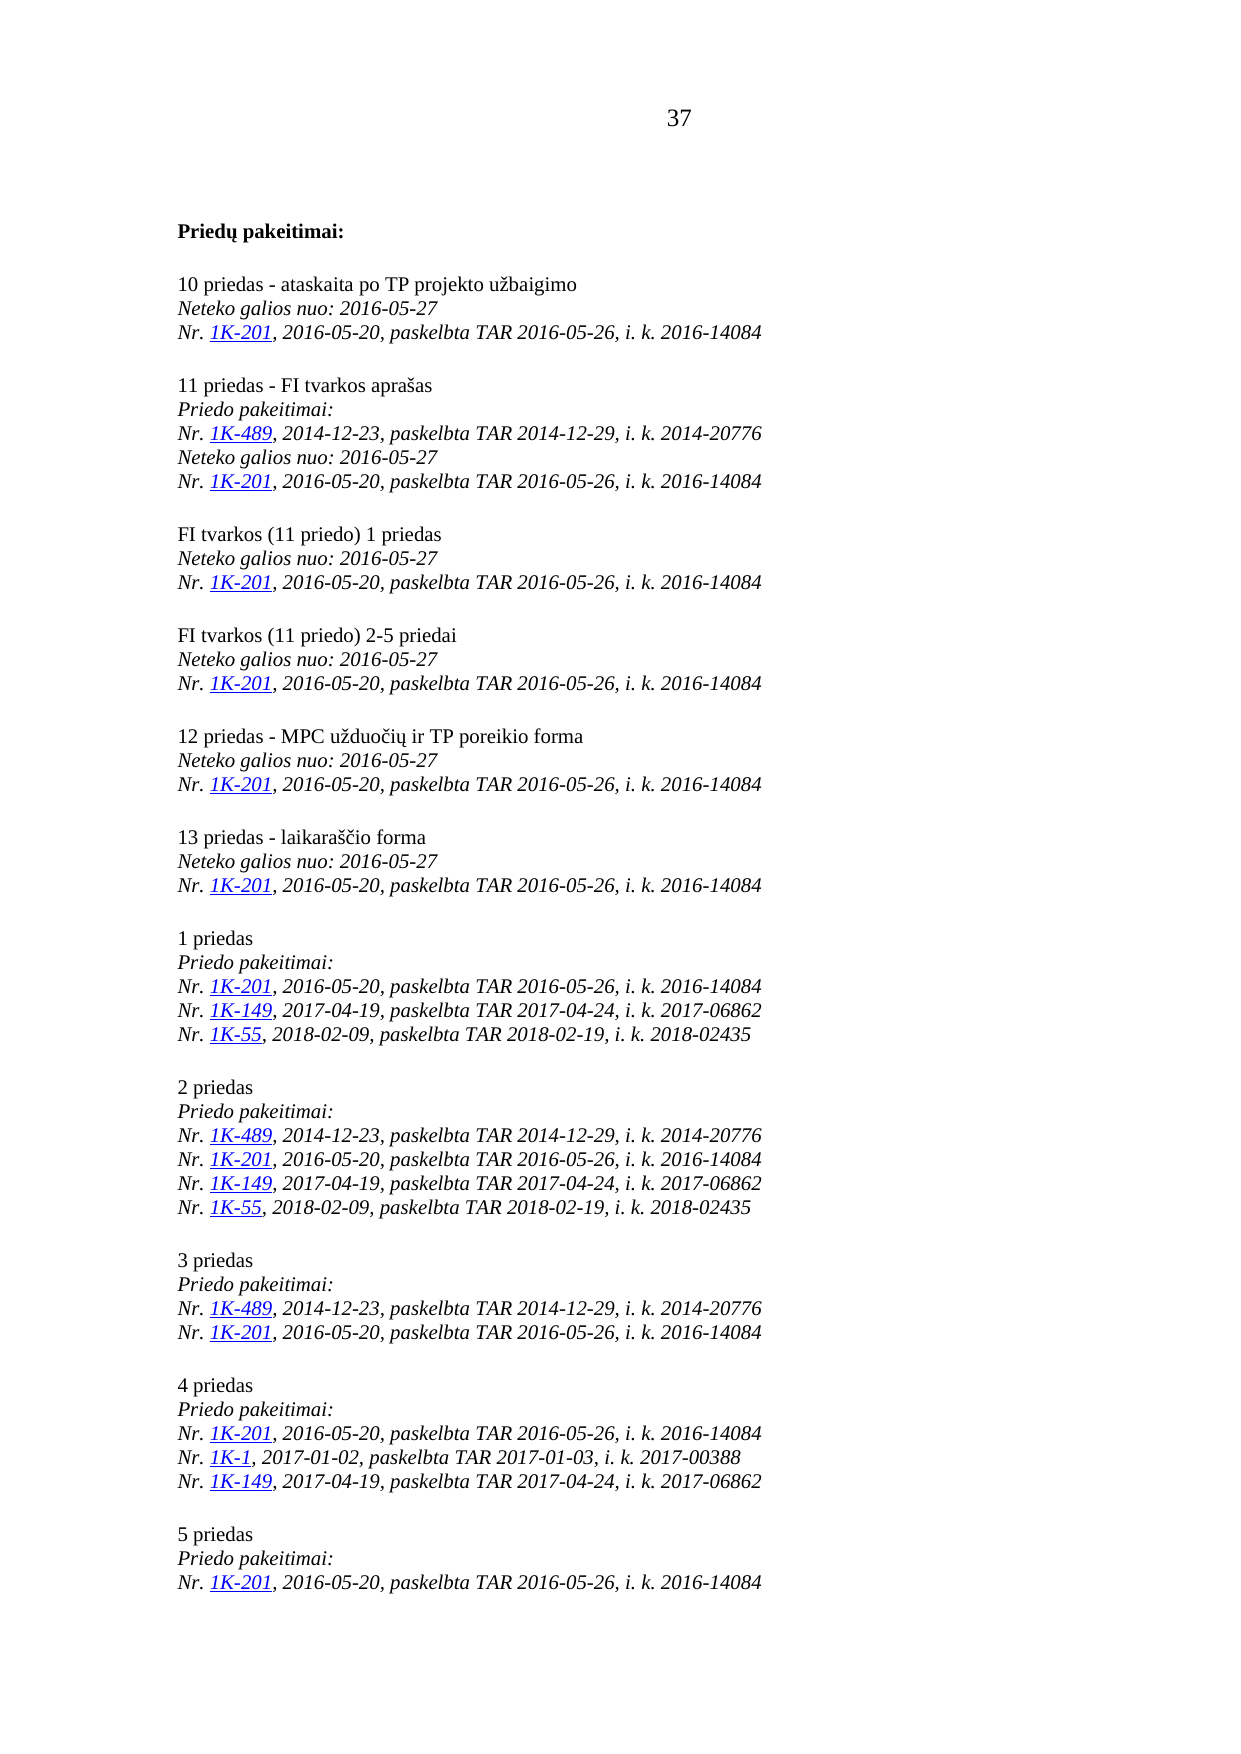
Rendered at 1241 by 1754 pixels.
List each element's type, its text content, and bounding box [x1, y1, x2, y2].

text Nr. 1K-201, 2016-05-20, paskelbta TAR 2016-05-26, i. k. 2016-14084 [177, 1320, 1181, 1344]
text Neteko galios nuo: 2016-05-27 [177, 296, 1181, 320]
text Nr. 1K-201, 2016-05-20, paskelbta TAR 2016-05-26, i. k. 2016-14084 [177, 772, 1181, 796]
text Nr. 1K-149, 2017-04-19, paskelbta TAR 2017-04-24, i. k. 2017-06862 [177, 1171, 1181, 1195]
text Nr. 1K-149, 2017-04-19, paskelbta TAR 2017-04-24, i. k. 2017-06862 [177, 1469, 1181, 1493]
text Nr. 1K-201, 2016-05-20, paskelbta TAR 2016-05-26, i. k. 2016-14084 [177, 1421, 1181, 1445]
text Nr. 1K-201, 2016-05-20, paskelbta TAR 2016-05-26, i. k. 2016-14084 [177, 974, 1181, 998]
text Nr. 1K-489, 2014-12-23, paskelbta TAR 2014-12-29, i. k. 2014-20776 [177, 1123, 1181, 1147]
text Priedo pakeitimai: [177, 950, 1181, 974]
text Nr. 1K-55, 2018-02-09, paskelbta TAR 2018-02-19, i. k. 2018-02435 [177, 1195, 1181, 1219]
text Nr. 1K-201, 2016-05-20, paskelbta TAR 2016-05-26, i. k. 2016-14084 [177, 1570, 1181, 1594]
text Nr. 1K-201, 2016-05-20, paskelbta TAR 2016-05-26, i. k. 2016-14084 [177, 671, 1181, 695]
text Nr. 1K-201, 2016-05-20, paskelbta TAR 2016-05-26, i. k. 2016-14084 [177, 873, 1181, 897]
text 4 priedas [177, 1373, 1181, 1397]
text Nr. 1K-149, 2017-04-19, paskelbta TAR 2017-04-24, i. k. 2017-06862 [177, 998, 1181, 1022]
text Neteko galios nuo: 2016-05-27 [177, 445, 1181, 469]
text 5 priedas [177, 1522, 1181, 1546]
text Priedo pakeitimai: [177, 1272, 1181, 1296]
text 1 priedas [177, 926, 1181, 950]
text FI tvarkos (11 priedo) 1 priedas [177, 522, 1181, 546]
text Neteko galios nuo: 2016-05-27 [177, 849, 1181, 873]
text Nr. 1K-201, 2016-05-20, paskelbta TAR 2016-05-26, i. k. 2016-14084 [177, 469, 1181, 493]
text Nr. 1K-489, 2014-12-23, paskelbta TAR 2014-12-29, i. k. 2014-20776 [177, 421, 1181, 445]
text Nr. 1K-201, 2016-05-20, paskelbta TAR 2016-05-26, i. k. 2016-14084 [177, 570, 1181, 594]
text Neteko galios nuo: 2016-05-27 [177, 546, 1181, 570]
text Neteko galios nuo: 2016-05-27 [177, 647, 1181, 671]
text FI tvarkos (11 priedo) 2-5 priedai [177, 623, 1181, 647]
text 3 priedas [177, 1248, 1181, 1272]
text Neteko galios nuo: 2016-05-27 [177, 748, 1181, 772]
text Priedo pakeitimai: [177, 1099, 1181, 1123]
text Priedo pakeitimai: [177, 1546, 1181, 1570]
text 2 priedas [177, 1075, 1181, 1099]
text 11 priedas - FI tvarkos aprašas [177, 373, 1181, 397]
text Nr. 1K-1, 2017-01-02, paskelbta TAR 2017-01-03, i. k. 2017-00388 [177, 1445, 1181, 1469]
text 10 priedas - ataskaita po TP projekto užbaigimo [177, 272, 1181, 296]
text Priedų pakeitimai: [177, 219, 1181, 243]
text Nr. 1K-489, 2014-12-23, paskelbta TAR 2014-12-29, i. k. 2014-20776 [177, 1296, 1181, 1320]
text 13 priedas - laikaraščio forma [177, 825, 1181, 849]
text Priedo pakeitimai: [177, 397, 1181, 421]
text Nr. 1K-201, 2016-05-20, paskelbta TAR 2016-05-26, i. k. 2016-14084 [177, 1147, 1181, 1171]
text Nr. 1K-55, 2018-02-09, paskelbta TAR 2018-02-19, i. k. 2018-02435 [177, 1022, 1181, 1046]
text Nr. 1K-201, 2016-05-20, paskelbta TAR 2016-05-26, i. k. 2016-14084 [177, 320, 1181, 344]
text 12 priedas - MPC užduočių ir TP poreikio forma [177, 724, 1181, 748]
text Priedo pakeitimai: [177, 1397, 1181, 1421]
